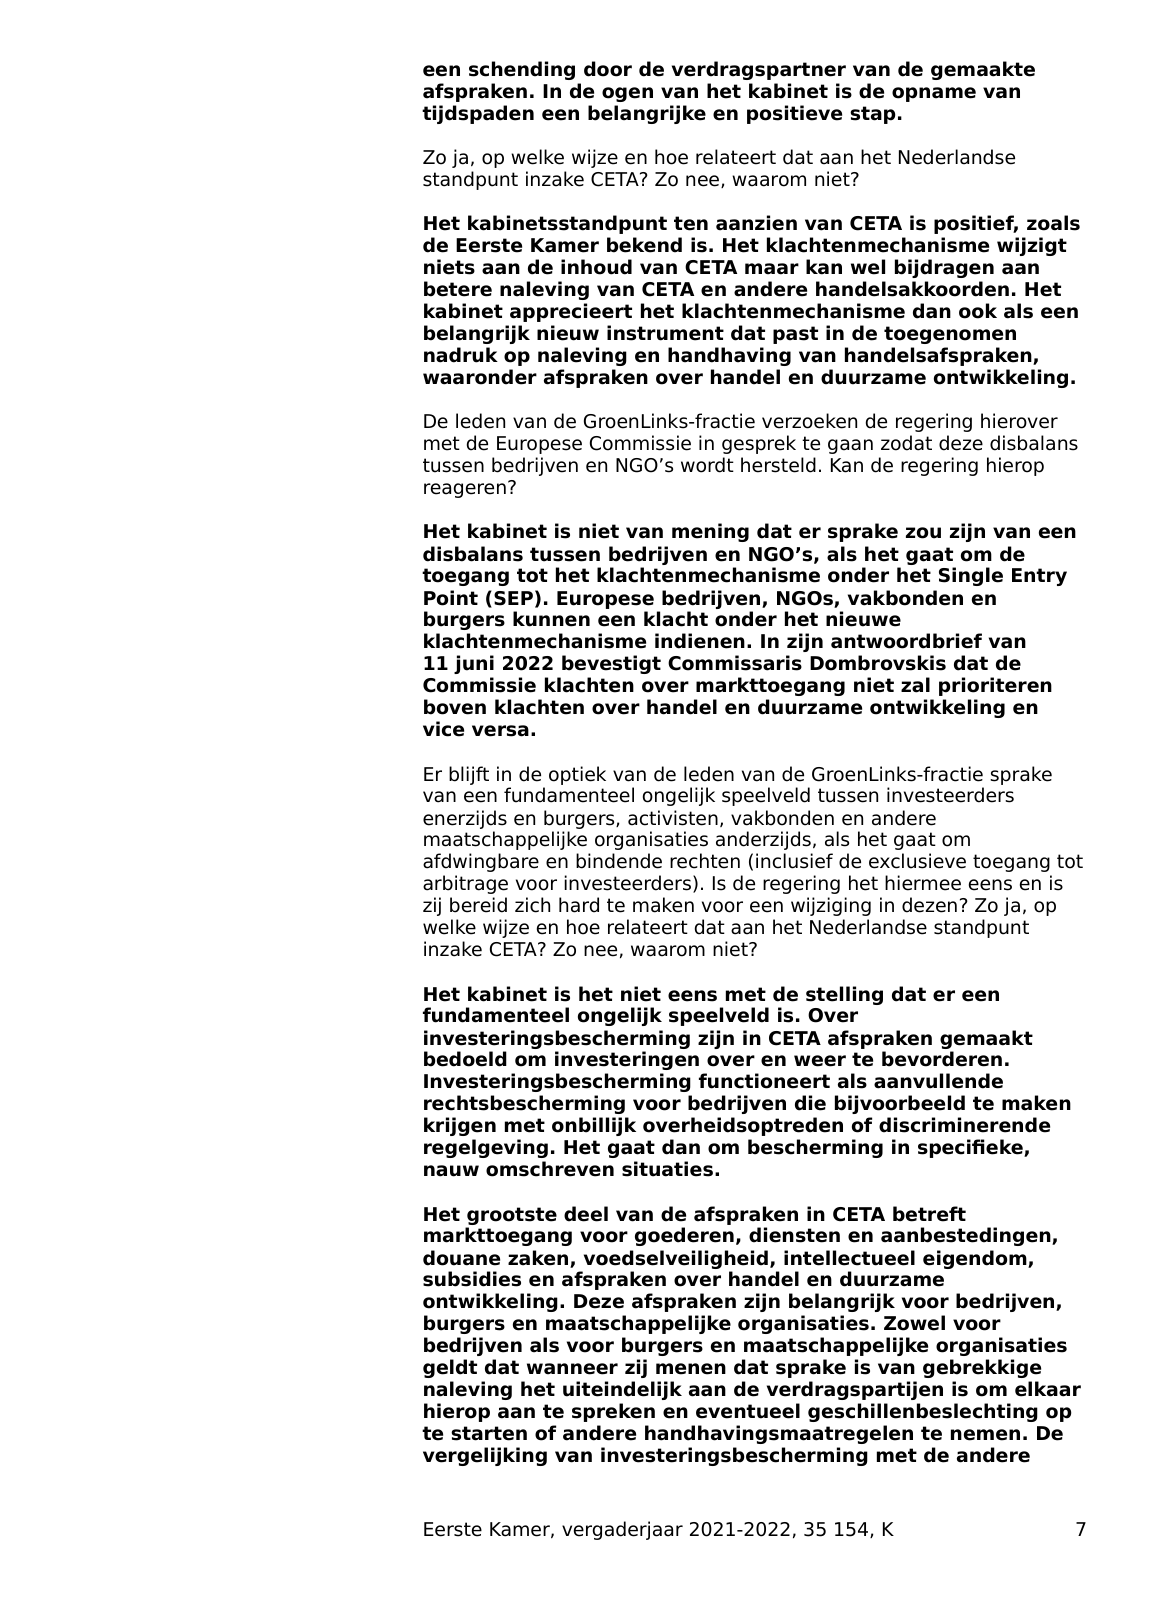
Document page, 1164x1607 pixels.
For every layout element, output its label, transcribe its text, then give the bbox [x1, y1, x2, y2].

text De leden van de GroenLinks-fractie verzoeken de regering hierover met de Europese Commissie in gesprek te gaan zodat deze disbalans tussen bedrijven en NGO’s wordt hersteld. Kan de regering hierop reageren? [422, 411, 1087, 499]
text Het grootste deel van de afspraken in CETA betreft markttoegang voor goederen, diensten en aanbestedingen, douane zaken, voedselveiligheid, intellectueel eigendom, subsidies en afspraken over handel en duurzame ontwikkeling. Deze afspraken zijn belangrijk voor bedrijven, burgers en maatschappelijke organisaties. Zowel voor bedrijven als voor burgers en maatschappelijke organisaties geldt dat wanneer zij menen dat sprake is van gebrekkige naleving het uiteindelijk aan de verdragspartijen is om elkaar hierop aan te spreken en eventueel geschillenbeslechting op te starten of andere handhavingsmaatregelen te nemen. De vergelijking van investeringsbescherming met de andere [422, 1203, 1087, 1467]
text Er blijft in de optiek van de leden van de GroenLinks-fractie sprake van een fundamenteel ongelijk speelveld tussen investeerders enerzijds en burgers, activisten, vakbonden en andere maatschappelijke organisaties anderzijds, als het gaat om afdwingbare en bindende rechten (inclusief de exclusieve toegang tot arbitrage voor investeerders). Is de regering het hiermee eens en is zij bereid zich hard te maken voor een wijziging in dezen? Zo ja, op welke wijze en hoe relateert dat aan het Nederlandse standpunt inzake CETA? Zo nee, waarom niet? [422, 763, 1087, 961]
text een schending door de verdragspartner van de gemaakte afspraken. In de ogen van het kabinet is de opname van tijdspaden een belangrijke en positieve stap. [422, 59, 1087, 125]
text Het kabinet is het niet eens met de stelling dat er een fundamenteel ongelijk speelveld is. Over investeringsbescherming zijn in CETA afspraken gemaakt bedoeld om investeringen over en weer te bevorderen. Investeringsbescherming functioneert als aanvullende rechtsbescherming voor bedrijven die bijvoorbeeld te maken krijgen met onbillijk overheidsoptreden of discriminerende regelgeving. Het gaat dan om bescherming in specifieke, nauw omschreven situaties. [422, 983, 1087, 1181]
text Het kabinet is niet van mening dat er sprake zou zijn van een disbalans tussen bedrijven en NGO’s, als het gaat om de toegang tot het klachtenmechanisme onder het Single Entry Point (SEP). Europese bedrijven, NGOs, vakbonden en burgers kunnen een klacht onder het nieuwe klachtenmechanisme indienen. In zijn antwoordbrief van 11 juni 2022 bevestigt Commissaris Dombrovskis dat de Commissie klachten over markttoegang niet zal prioriteren boven klachten over handel en duurzame ontwikkeling en vice versa. [422, 521, 1087, 741]
text Het kabinetsstandpunt ten aanzien van CETA is positief, zoals de Eerste Kamer bekend is. Het klachtenmechanisme wijzigt niets aan de inhoud van CETA maar kan wel bijdragen aan betere naleving van CETA en andere handelsakkoorden. Het kabinet apprecieert het klachtenmechanisme dan ook als een belangrijk nieuw instrument dat past in de toegenomen nadruk op naleving en handhaving van handelsafspraken, waaronder afspraken over handel en duurzame ontwikkeling. [422, 213, 1087, 389]
text Zo ja, op welke wijze en hoe relateert dat aan het Nederlandse standpunt inzake CETA? Zo nee, waarom niet? [422, 147, 1087, 191]
